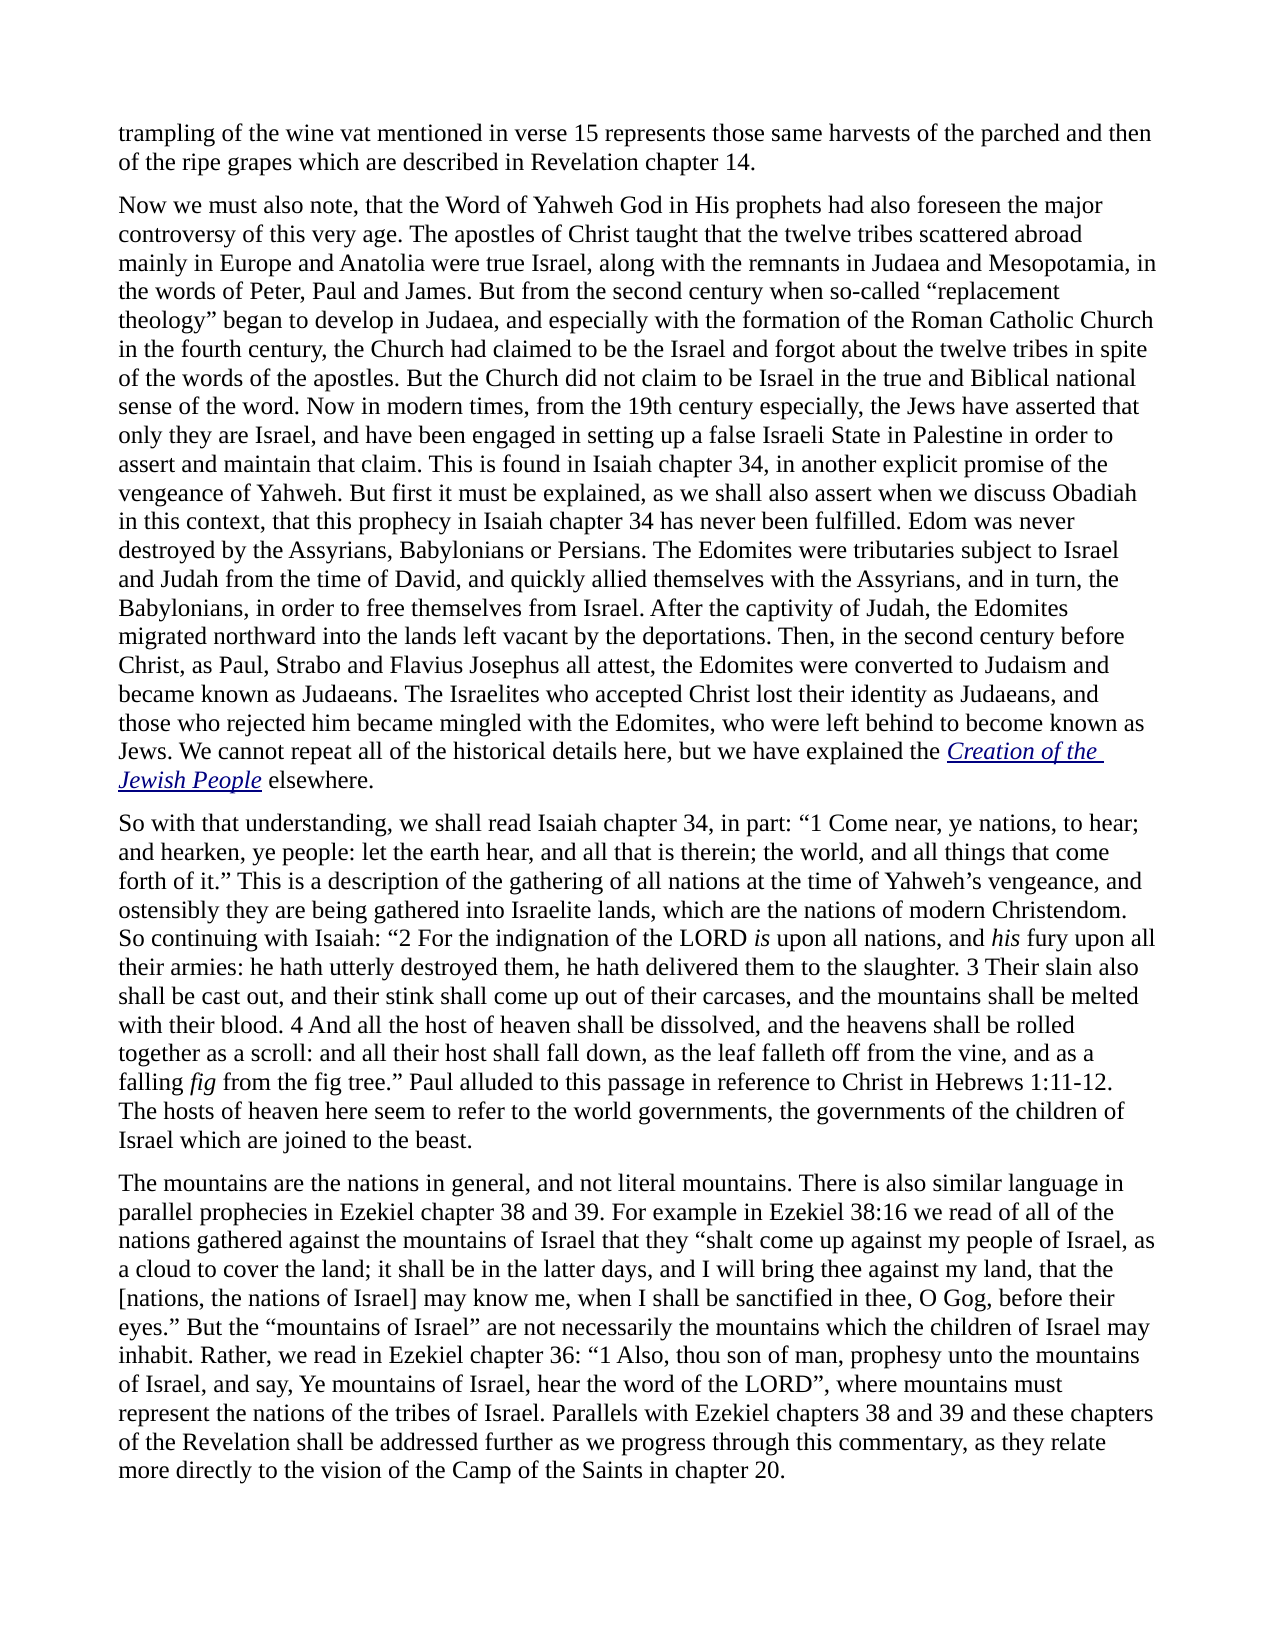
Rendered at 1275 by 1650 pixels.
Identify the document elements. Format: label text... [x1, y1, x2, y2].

text So with that understanding, we shall read Isaiah chapter 34, in part: “1 Come near, ye nations, to hear; and hearken, ye people: let the earth hear, and all that is therein; the world, and all things that come forth of it.” This is a description of the gathering of all nations at the time of Yahweh’s vengeance, and ostensibly they are being gathered into Israelite lands, which are the nations of modern Christendom. So continuing with Isaiah: “2 For the indignation of the LORD is upon all nations, and his fury upon all their armies: he hath utterly destroyed them, he hath delivered them to the slaughter. 3 Their slain also shall be cast out, and their stink shall come up out of their carcases, and the mountains shall be melted with their blood. 4 And all the host of heaven shall be dissolved, and the heavens shall be rolled together as a scroll: and all their host shall fall down, as the leaf falleth off from the vine, and as a falling fig from the fig tree.” Paul alluded to this passage in reference to Christ in Hebrews 1:11-12. The hosts of heaven here seem to refer to the world governments, the governments of the children of Israel which are joined to the beast. [118, 808, 1157, 1153]
text The mountains are the nations in general, and not literal mountains. There is also similar language in parallel prophecies in Ezekiel chapter 38 and 39. For example in Ezekiel 38:16 we read of all of the nations gathered against the mountains of Israel that they “shalt come up against my people of Israel, as a cloud to cover the land; it shall be in the latter days, and I will bring thee against my land, that the [nations, the nations of Israel] may know me, when I shall be sanctified in thee, O Gog, before their eyes.” But the “mountains of Israel” are not necessarily the mountains which the children of Israel may inhabit. Rather, we read in Ezekiel chapter 36: “1 Also, thou son of man, prophesy unto the mountains of Israel, and say, Ye mountains of Israel, hear the word of the LORD”, where mountains must represent the nations of the tribes of Israel. Parallels with Ezekiel chapters 38 and 39 and these chapters of the Revelation shall be addressed further as we progress through this commentary, as they relate more directly to the vision of the Camp of the Saints in chapter 20. [118, 1168, 1157, 1484]
text Now we must also note, that the Word of Yahweh God in His prophets had also foreseen the major controversy of this very age. The apostles of Christ taught that the twelve tribes scattered abroad mainly in Europe and Anatolia were true Israel, along with the remnants in Judaea and Mesopotamia, in the words of Peter, Paul and James. But from the second century when so-called “replacement theology” began to develop in Judaea, and especially with the formation of the Roman Catholic Church in the fourth century, the Church had claimed to be the Israel and forgot about the twelve tribes in spite of the words of the apostles. But the Church did not claim to be Israel in the true and Biblical national sense of the word. Now in modern times, from the 19th century especially, the Jews have asserted that only they are Israel, and have been engaged in setting up a false Israeli State in Palestine in order to assert and maintain that claim. This is found in Isaiah chapter 34, in another explicit promise of the vengeance of Yahweh. But first it must be explained, as we shall also assert when we discuss Obadiah in this context, that this prophecy in Isaiah chapter 34 has never been fulfilled. Edom was never destroyed by the Assyrians, Babylonians or Persians. The Edomites were tributaries subject to Israel and Judah from the time of David, and quickly allied themselves with the Assyrians, and in turn, the Babylonians, in order to free themselves from Israel. After the captivity of Judah, the Edomites migrated northward into the lands left vacant by the deportations. Then, in the second century before Christ, as Paul, Strabo and Flavius Josephus all attest, the Edomites were converted to Judaism and became known as Judaeans. The Israelites who accepted Christ lost their identity as Judaeans, and those who rejected him became mingled with the Edomites, who were left behind to become known as Jews. We cannot repeat all of the historical details here, but we have explained the Creation of the Jewish People elsewhere. [118, 190, 1157, 794]
text trampling of the wine vat mentioned in verse 15 represents those same harvests of the parched and then of the ripe grapes which are described in Revelation chapter 14. [118, 118, 1157, 176]
